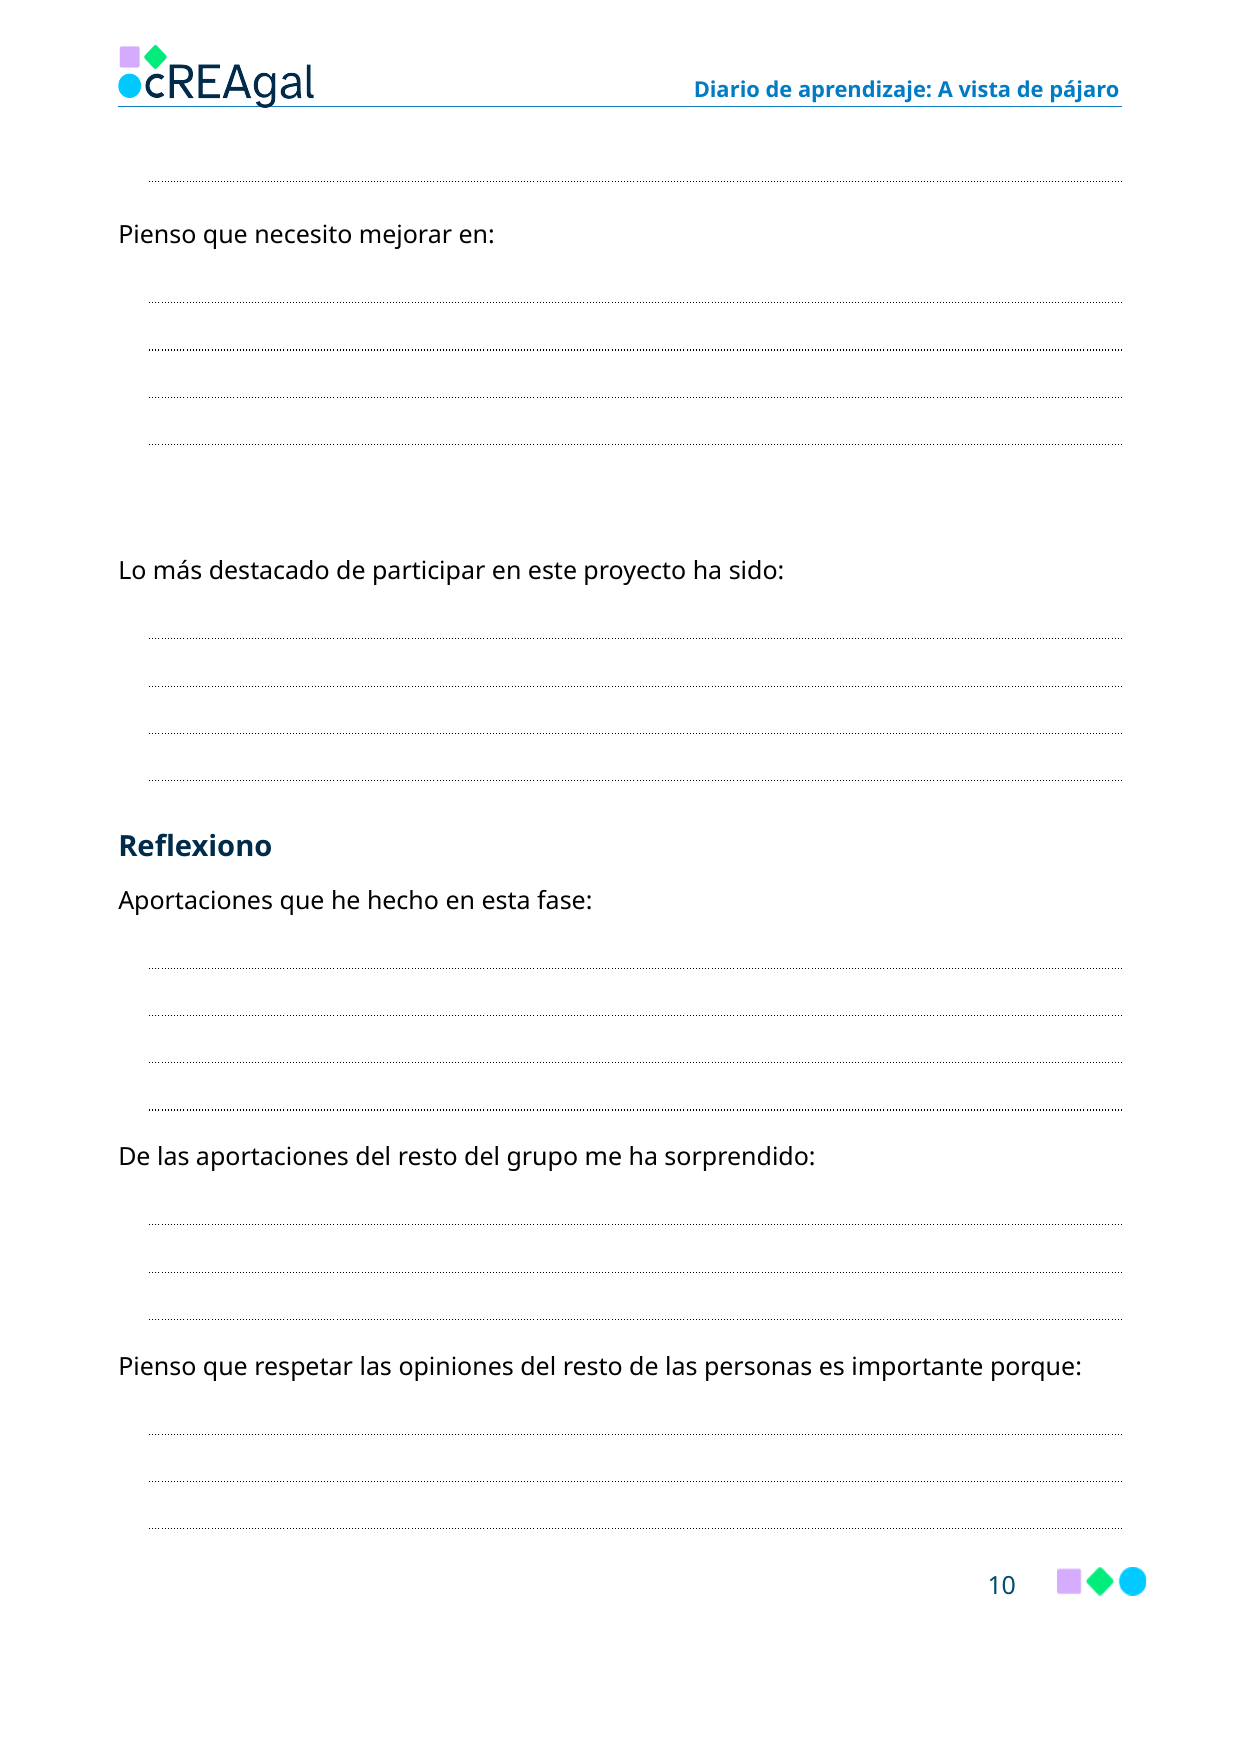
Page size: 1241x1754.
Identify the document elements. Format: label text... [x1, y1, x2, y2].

table_cell [148, 734, 1122, 781]
table_cell [148, 1063, 1122, 1111]
table_cell [148, 1435, 1122, 1482]
table_cell [148, 1225, 1122, 1273]
table_cell [148, 398, 1122, 445]
table_cell [148, 351, 1122, 398]
table_header [148, 592, 1122, 639]
table_header [148, 1178, 1122, 1225]
text Pienso que respetar las opiniones del resto de las personas es importante porque: [118, 1348, 1122, 1382]
subtitle Reflexiono [118, 825, 1122, 865]
picture [1137, 1567, 1147, 1578]
table_cell [148, 639, 1122, 687]
picture [1136, 1584, 1147, 1596]
table_cell [148, 687, 1122, 734]
table_cell [148, 1482, 1122, 1529]
table_header [148, 256, 1122, 303]
table_cell [148, 303, 1122, 351]
table_cell [148, 135, 1122, 182]
picture [118, 45, 314, 108]
text Lo más destacado de participar en este proyecto ha sido: [118, 553, 1122, 587]
text Aportaciones que he hecho en esta fase: [118, 882, 1122, 916]
table_cell [148, 969, 1122, 1016]
table_header [148, 921, 1122, 969]
text De las aportaciones del resto del grupo me ha sorprendido: [118, 1139, 1122, 1173]
text Pienso que necesito mejorar en: [118, 217, 1122, 251]
table_cell [148, 1016, 1122, 1063]
table_cell [148, 1273, 1122, 1320]
table_header [148, 1388, 1122, 1435]
picture [1057, 1567, 1130, 1596]
